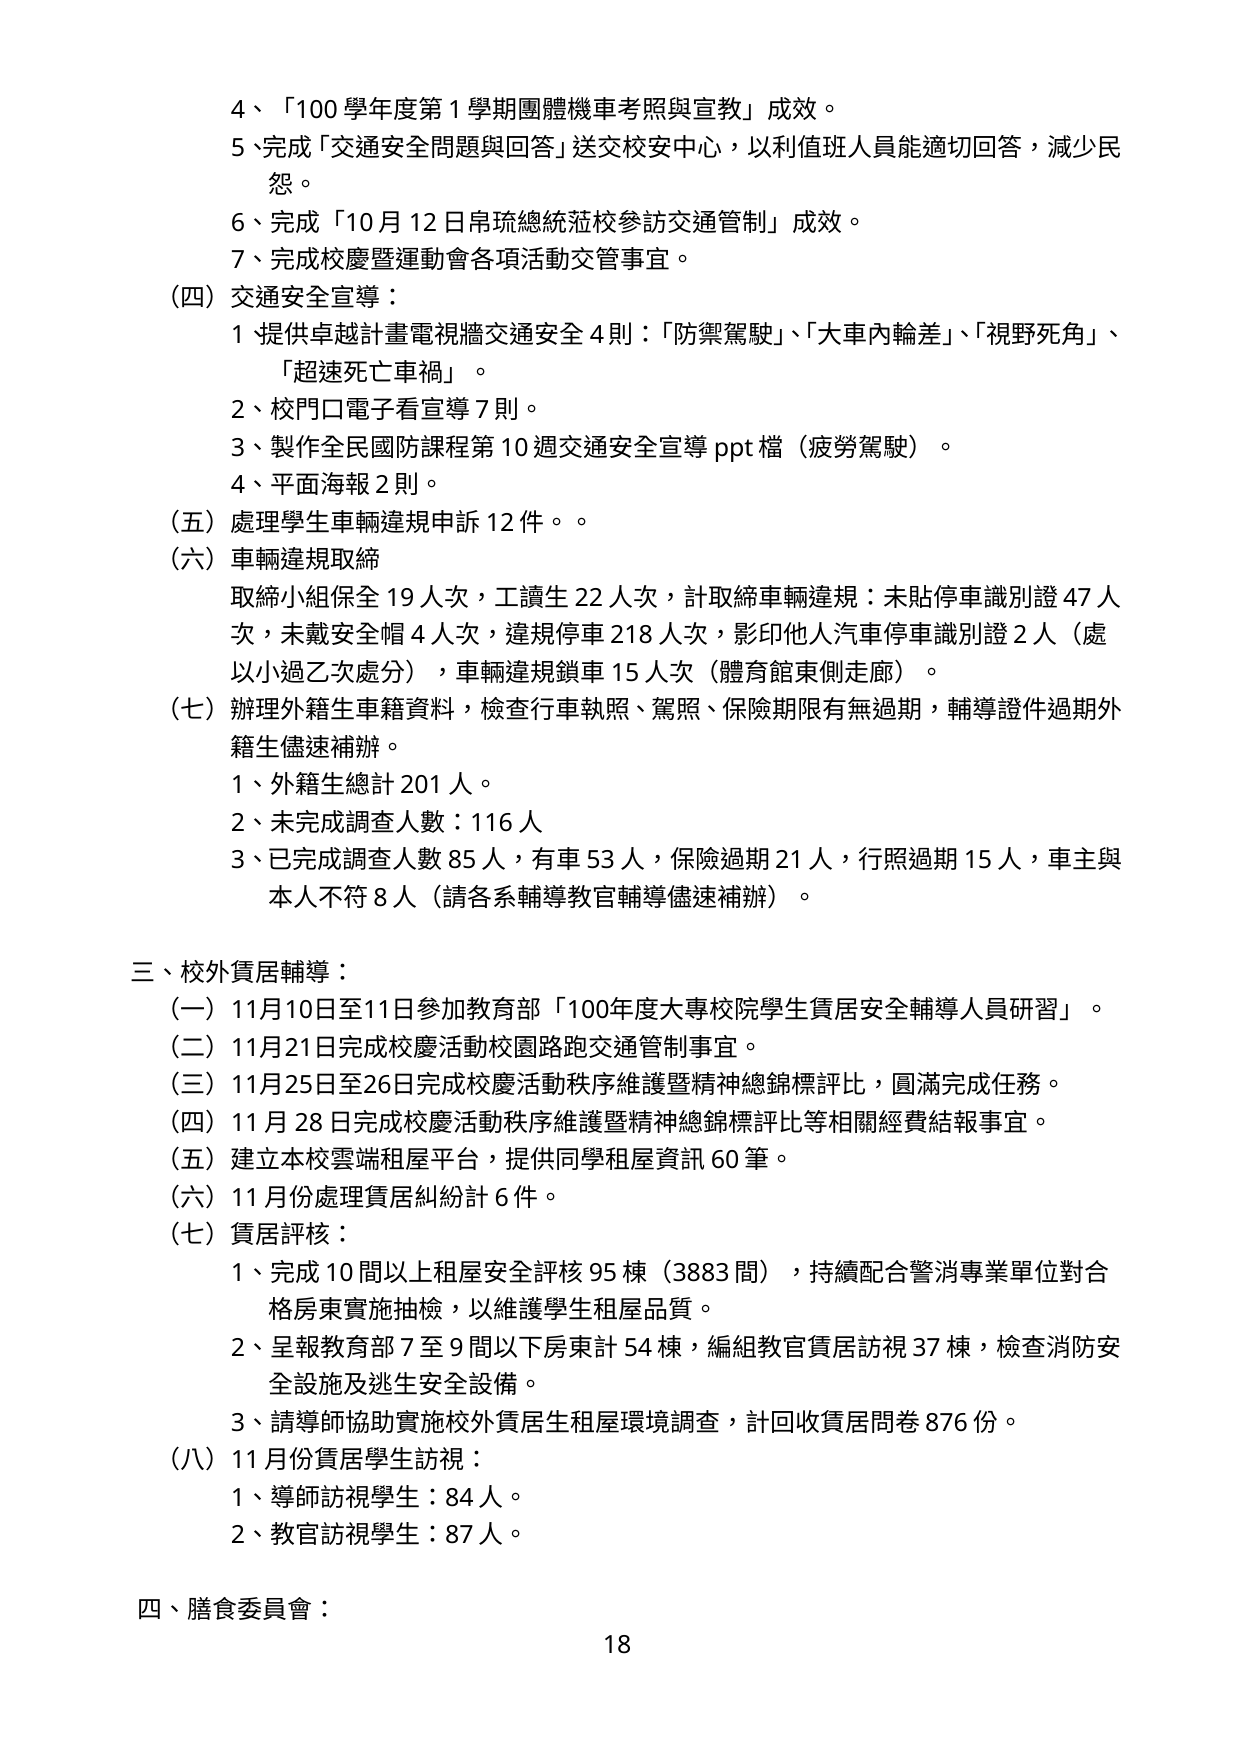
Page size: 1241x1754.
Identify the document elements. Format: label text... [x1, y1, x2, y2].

text （五）處理學生車輛違規申訴12件。。 [156, 502, 1122, 539]
text 5、完成「交通安全問題與回答」送交校安中心，以利值班人員能適切回答，減少民怨。 [231, 127, 1122, 202]
text （七）辦理外籍生車籍資料，檢查行車執照、駕照、保險期限有無過期，輔導證件過期外籍生儘速補辦。 [156, 689, 1122, 764]
text 4、平面海報2則。 [231, 464, 1122, 502]
text 6、完成「10月12日帛琉總統蒞校參訪交通管制」成效。 [231, 202, 1122, 239]
text 3、已完成調查人數85人，有車53人，保險過期21人，行照過期15人，車主與本人不符8人（請各系輔導教官輔導儘速補辦）。 [231, 839, 1122, 914]
text 2、呈報教育部7至9間以下房東計54棟，編組教官賃居訪視37棟，檢查消防安全設施及逃生安全設備。 [231, 1327, 1122, 1402]
text 1、外籍生總計201人。 [231, 764, 1122, 802]
text （七）賃居評核： [156, 1214, 1122, 1252]
text 3、請導師協助實施校外賃居生租屋環境調查，計回收賃居問卷876份。 [231, 1402, 1122, 1439]
text （四）11月28日完成校慶活動秩序維護暨精神總錦標評比等相關經費結報事宜。 [156, 1102, 1122, 1139]
text （四）交通安全宣導： [156, 277, 1122, 314]
text 2、校門口電子看宣導7則。 [231, 389, 1122, 427]
text （六）11月份處理賃居糾紛計6件。 [156, 1177, 1122, 1214]
text 四、膳食委員會： [137, 1589, 1122, 1627]
text 1、完成10間以上租屋安全評核95棟（3883間），持續配合警消專業單位對合格房東實施抽檢，以維護學生租屋品質。 [231, 1252, 1122, 1327]
text （六）車輛違規取締 [156, 539, 1122, 577]
text 2、未完成調查人數：116人 [231, 802, 1122, 839]
text 4、「100學年度第1學期團體機車考照與宣教」成效。 [231, 89, 1122, 127]
text 3、製作全民國防課程第10週交通安全宣導ppt檔（疲勞駕駛）。 [231, 427, 1122, 464]
text 三、校外賃居輔導： [118, 952, 1122, 989]
text （一）11月10日至11日參加教育部「100年度大專校院學生賃居安全輔導人員研習」。 [156, 989, 1122, 1027]
text 取締小組保全19人次，工讀生22人次，計取締車輛違規：未貼停車識別證47人次，未戴安全帽4人次，違規停車218人次，影印他人汽車停車識別證2人（處以小過乙次處分），車輛違規鎖車15人次（體育館東側走廊）。 [231, 577, 1122, 689]
text 1、導師訪視學生：84人。 [231, 1477, 1122, 1514]
text （二）11月21日完成校慶活動校園路跑交通管制事宜。 [156, 1027, 1122, 1064]
text 2、教官訪視學生：87人。 [231, 1514, 1122, 1552]
text （八）11月份賃居學生訪視： [156, 1439, 1122, 1477]
text （五）建立本校雲端租屋平台，提供同學租屋資訊60筆。 [156, 1139, 1122, 1177]
text 7、完成校慶暨運動會各項活動交管事宜。 [231, 239, 1122, 277]
text （三）11月25日至26日完成校慶活動秩序維護暨精神總錦標評比，圓滿完成任務。 [156, 1064, 1122, 1102]
text 1、提供卓越計畫電視牆交通安全4則：「防禦駕駛」、「大車內輪差」、「視野死角」、「超速死亡車禍」。 [231, 314, 1122, 389]
